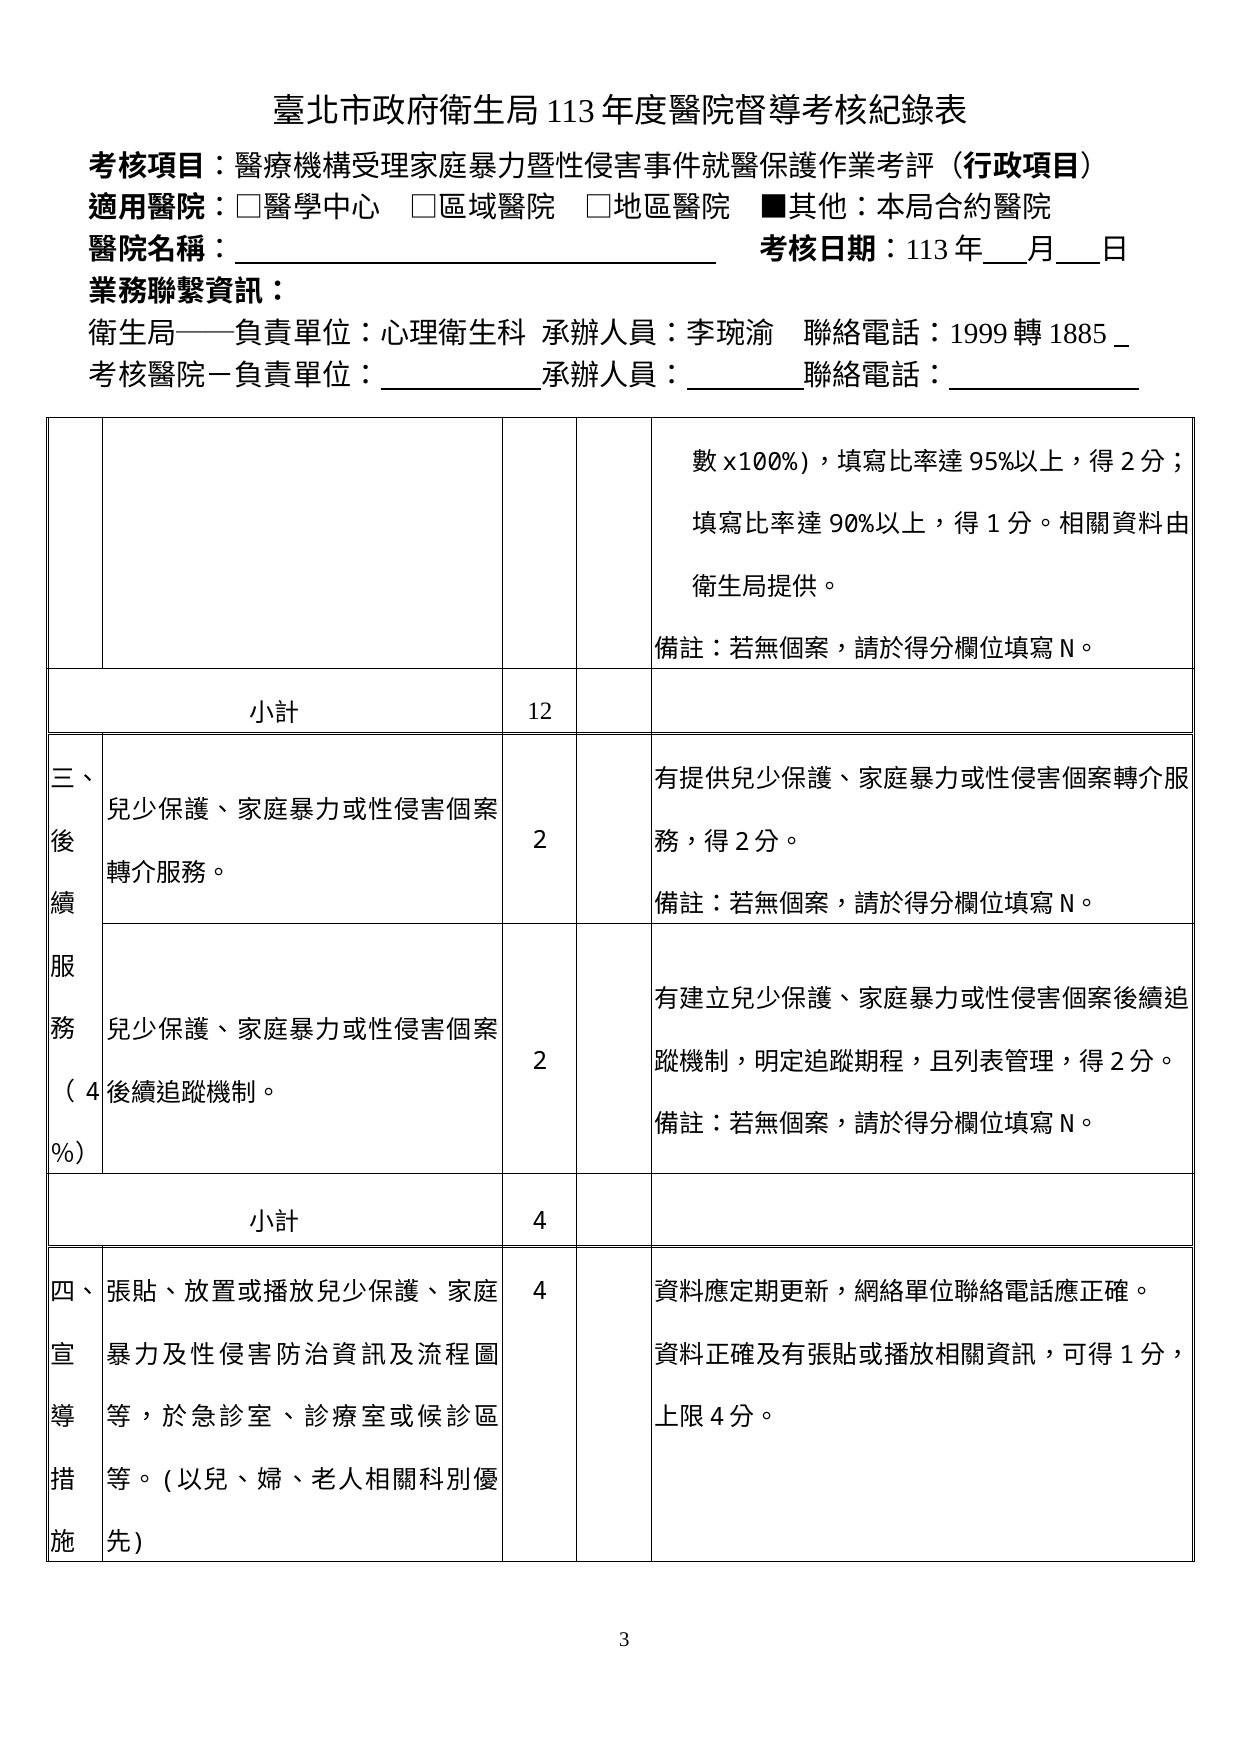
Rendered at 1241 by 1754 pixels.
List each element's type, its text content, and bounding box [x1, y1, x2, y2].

table_cell [49, 418, 102, 668]
table_cell 4 [503, 1174, 576, 1245]
table_cell [577, 1174, 651, 1245]
table_cell [503, 418, 576, 668]
table_cell 有建立兒少保護、家庭暴力或性侵害個案後續追蹤機制，明定追蹤期程，且列表管理，得2分。 備註：若無個案，請於得分欄位填寫N。 [652, 924, 1192, 1172]
table_cell [577, 418, 651, 668]
table_cell 資料應定期更新，網絡單位聯絡電話應正確。 資料正確及有張貼或播放相關資訊，可得1分，上限4分。 [652, 1248, 1192, 1561]
table_cell [652, 669, 1192, 732]
table_cell 數x100%)，填寫比率達95%以上，得2分；填寫比率達90%以上，得1分。相關資料由衛生局提供。 備註：若無個案，請於得分欄位填寫N。 [652, 418, 1192, 668]
table_cell 2 [503, 924, 576, 1172]
table_cell [577, 669, 651, 732]
table_cell 小計 [49, 669, 502, 732]
table_cell 三、後 續 服 務 （4％） [49, 735, 102, 1172]
table_cell 張貼、放置或播放兒少保護、家庭暴力及性侵害防治資訊及流程圖等，於急診室、診療室或候診區等。(以兒、婦、老人相關科別優先) [103, 1248, 502, 1561]
table_cell [577, 735, 651, 922]
table_cell 12 [503, 669, 576, 732]
table_cell [103, 418, 502, 668]
table_cell 2 [503, 735, 576, 922]
table_cell [577, 1248, 651, 1561]
table_cell [577, 924, 651, 1172]
table_cell 兒少保護、家庭暴力或性侵害個案後續追蹤機制。 [103, 924, 502, 1172]
table_cell [652, 1174, 1192, 1245]
table_cell 有提供兒少保護、家庭暴力或性侵害個案轉介服務，得2分。 備註：若無個案，請於得分欄位填寫N。 [652, 735, 1192, 922]
table_cell 小計 [49, 1174, 502, 1245]
table_cell 4 [503, 1248, 576, 1561]
table_cell 四、宣 導 措 施 [49, 1248, 102, 1561]
table_cell 兒少保護、家庭暴力或性侵害個案轉介服務。 [103, 735, 502, 922]
